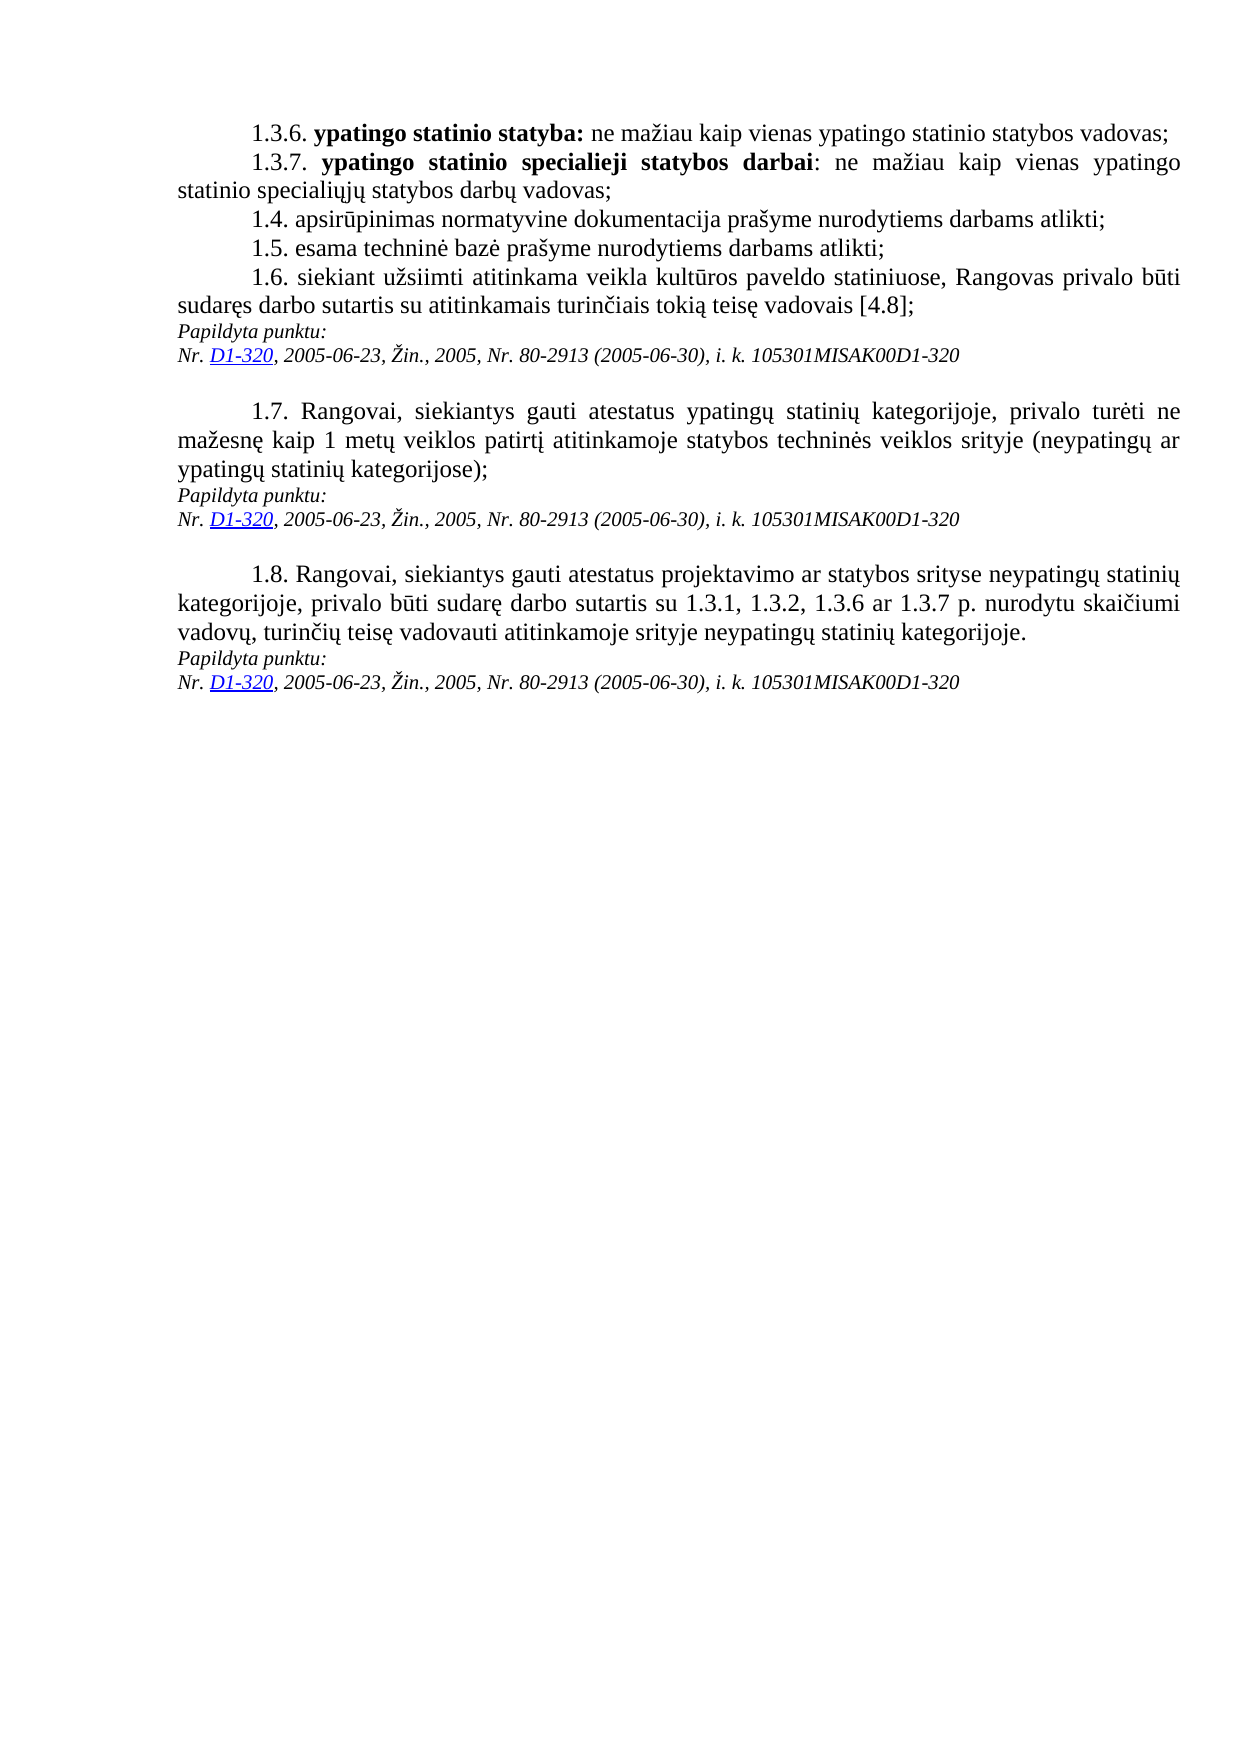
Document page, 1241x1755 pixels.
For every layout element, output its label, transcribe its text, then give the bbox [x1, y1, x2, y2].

text Nr. D1-320, 2005-06-23, Žin., 2005, Nr. 80-2913 (2005-06-30), i. k. 105301MISAK00D1-320 [177, 670, 1181, 694]
text Nr. D1-320, 2005-06-23, Žin., 2005, Nr. 80-2913 (2005-06-30), i. k. 105301MISAK00D1-320 [177, 507, 1181, 531]
text 1.3.6. ypatingo statinio statyba: ne mažiau kaip vienas ypatingo statinio statybos vadovas; [177, 118, 1181, 147]
text Papildyta punktu: [177, 482, 1181, 507]
text 1.3.7. ypatingo statinio specialieji statybos darbai: ne mažiau kaip vienas ypatingo statinio specialiųjų statybos darbų vadovas; [177, 147, 1181, 204]
text Nr. D1-320, 2005-06-23, Žin., 2005, Nr. 80-2913 (2005-06-30), i. k. 105301MISAK00D1-320 [177, 343, 1181, 367]
text 1.6. siekiant užsiimti atitinkama veikla kultūros paveldo statiniuose, Rangovas privalo būti sudaręs darbo sutartis su atitinkamais turinčiais tokią teisę vadovais [4.8]; [177, 262, 1181, 319]
text Papildyta punktu: [177, 319, 1181, 343]
text 1.5. esama techninė bazė prašyme nurodytiems darbams atlikti; [177, 233, 1181, 262]
text 1.7. Rangovai, siekiantys gauti atestatus ypatingų statinių kategorijoje, privalo turėti ne mažesnę kaip 1 metų veiklos patirtį atitinkamoje statybos techninės veiklos srityje (neypatingų ar ypatingų statinių kategorijose); [177, 396, 1181, 482]
text 1.4. apsirūpinimas normatyvine dokumentacija prašyme nurodytiems darbams atlikti; [177, 204, 1181, 233]
text Papildyta punktu: [177, 646, 1181, 670]
text 1.8. Rangovai, siekiantys gauti atestatus projektavimo ar statybos srityse neypatingų statinių kategorijoje, privalo būti sudarę darbo sutartis su 1.3.1, 1.3.2, 1.3.6 ar 1.3.7 p. nurodytu skaičiumi vadovų, turinčių teisę vadovauti atitinkamoje srityje neypatingų statinių kategorijoje. [177, 559, 1181, 646]
